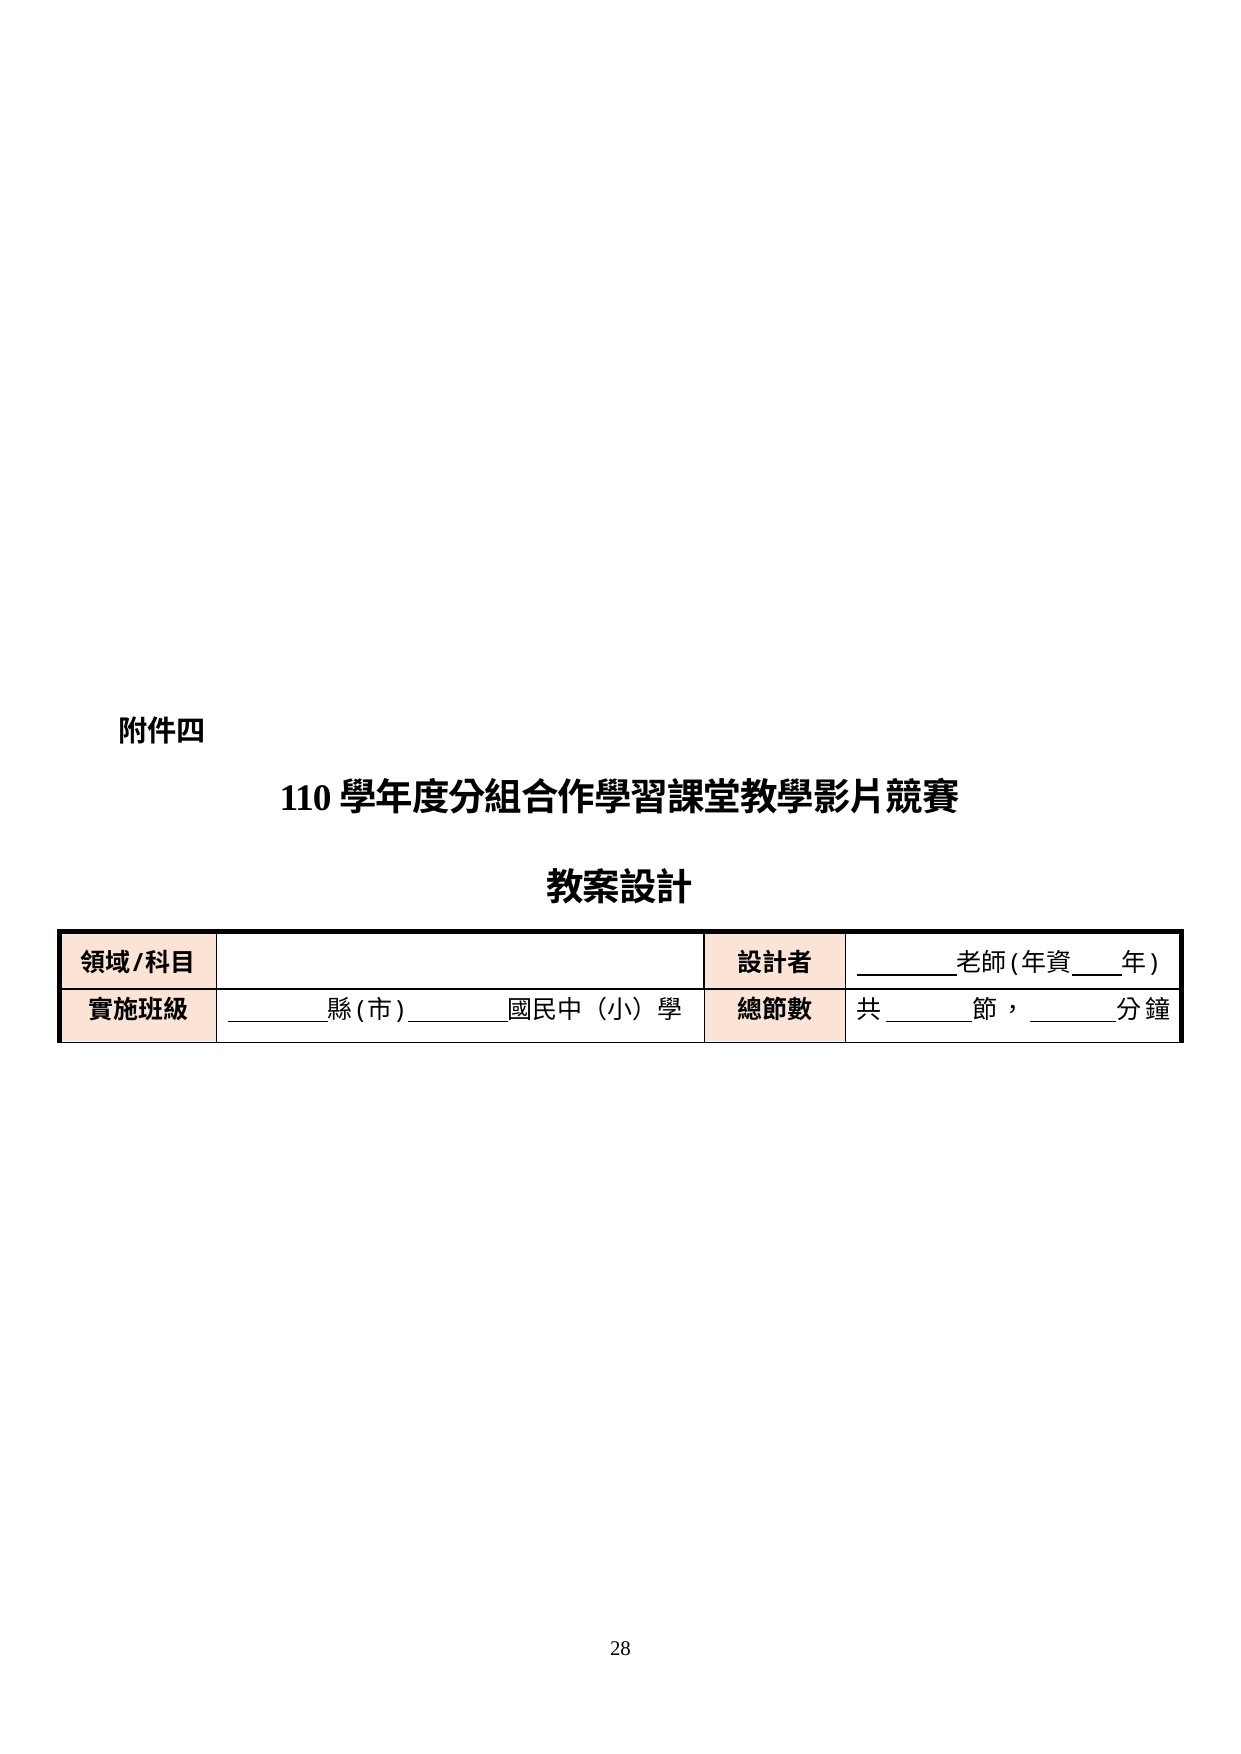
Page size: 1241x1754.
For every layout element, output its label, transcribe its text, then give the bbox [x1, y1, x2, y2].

table_header 老師(年資 年) [846, 934, 1179, 988]
table_cell 實施班級 [62, 990, 216, 1041]
table_header 設計者 [705, 934, 845, 988]
table_cell 共 節， 分鐘 [846, 990, 1179, 1041]
table_header [217, 934, 703, 988]
text 110學年度分組合作學習課堂教學影片競賽 [118, 767, 1122, 821]
table_cell 縣(市) 國民中（小）學 [217, 990, 704, 1041]
table_cell 總節數 [705, 990, 845, 1041]
text 教案設計 [118, 857, 1122, 911]
text 附件四 [118, 687, 1122, 749]
table_header 領域/科目 [62, 934, 216, 988]
